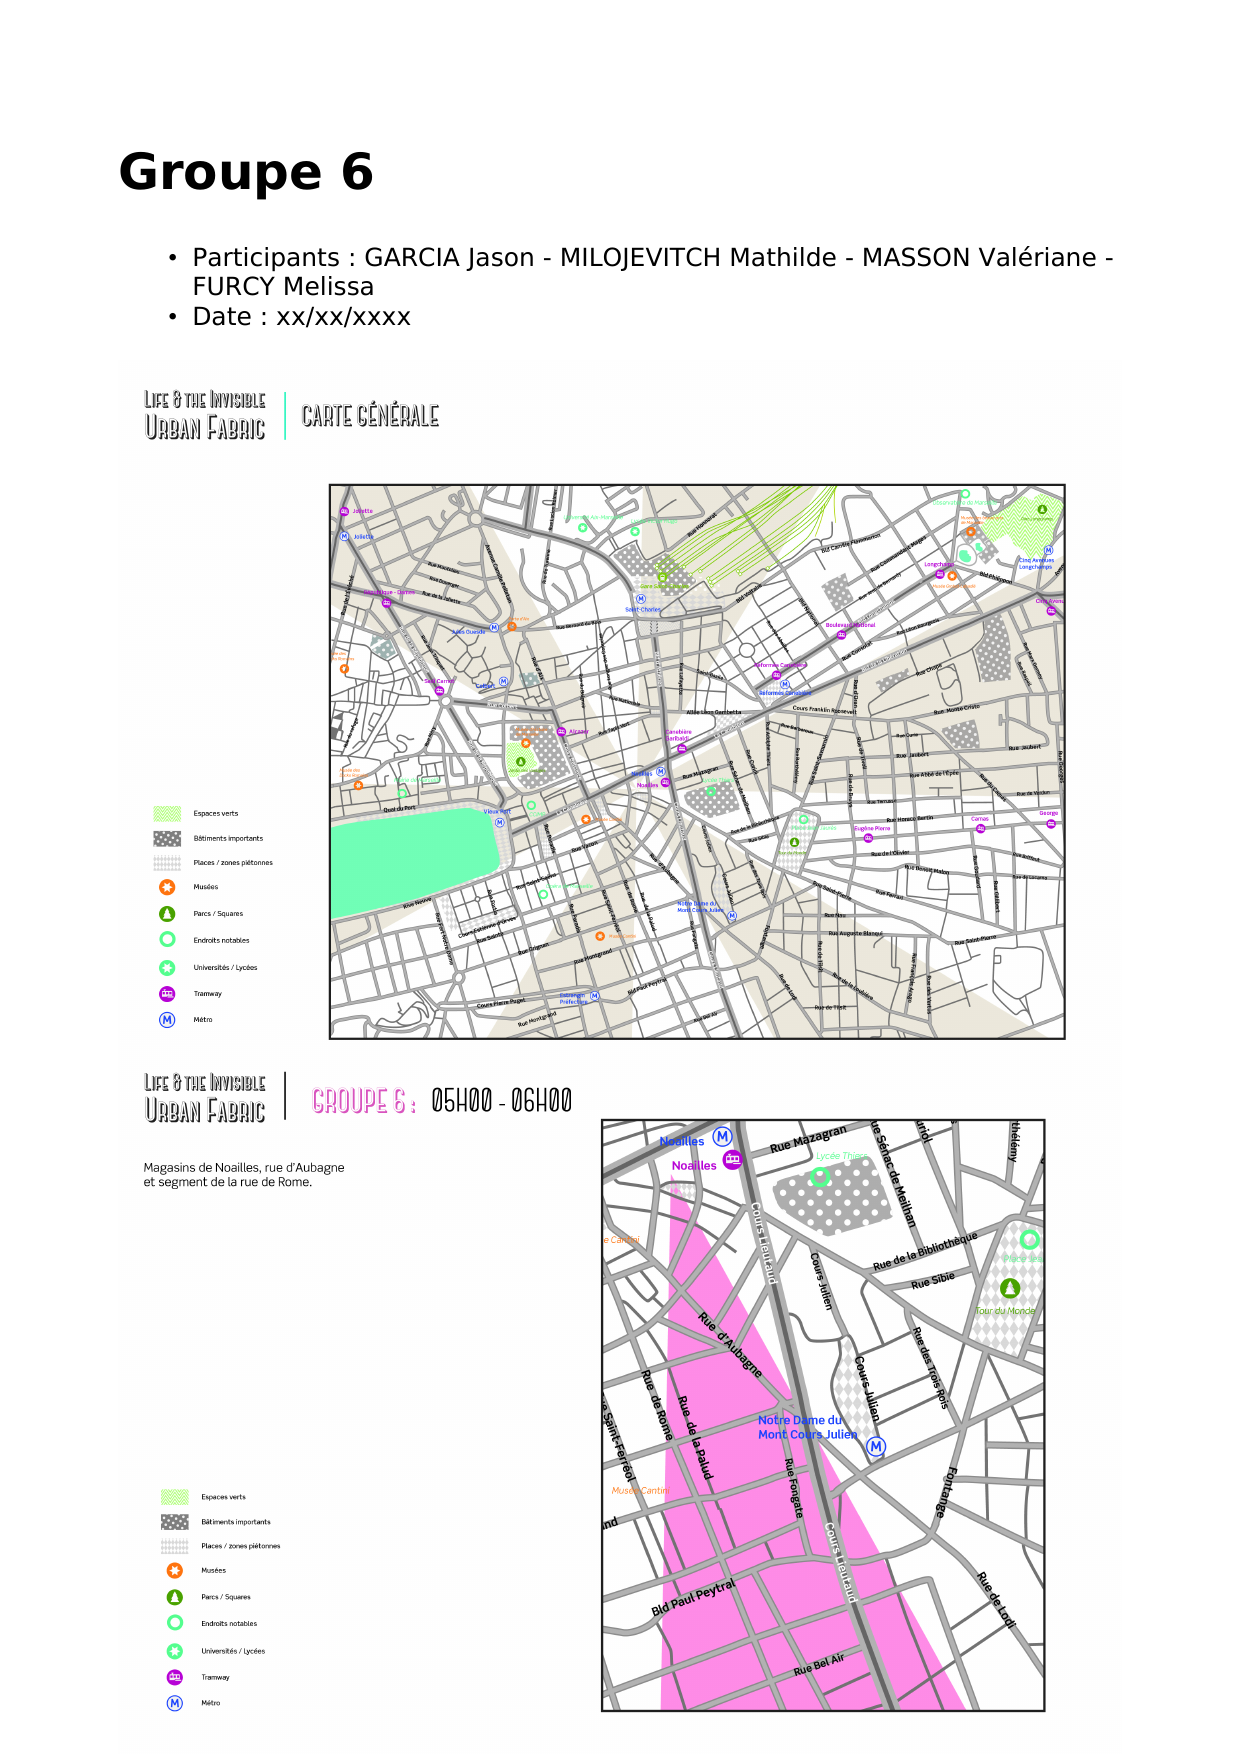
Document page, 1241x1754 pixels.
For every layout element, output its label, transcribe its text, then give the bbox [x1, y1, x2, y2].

picture [118, 360, 1123, 1754]
subtitle Groupe 6 [118, 143, 1122, 201]
list Date : xx/xx/xxxx [177, 302, 1122, 331]
list Participants : GARCIA Jason - MILOJEVITCH Mathilde - MASSON Valériane - FURCY Melissa [177, 243, 1122, 302]
